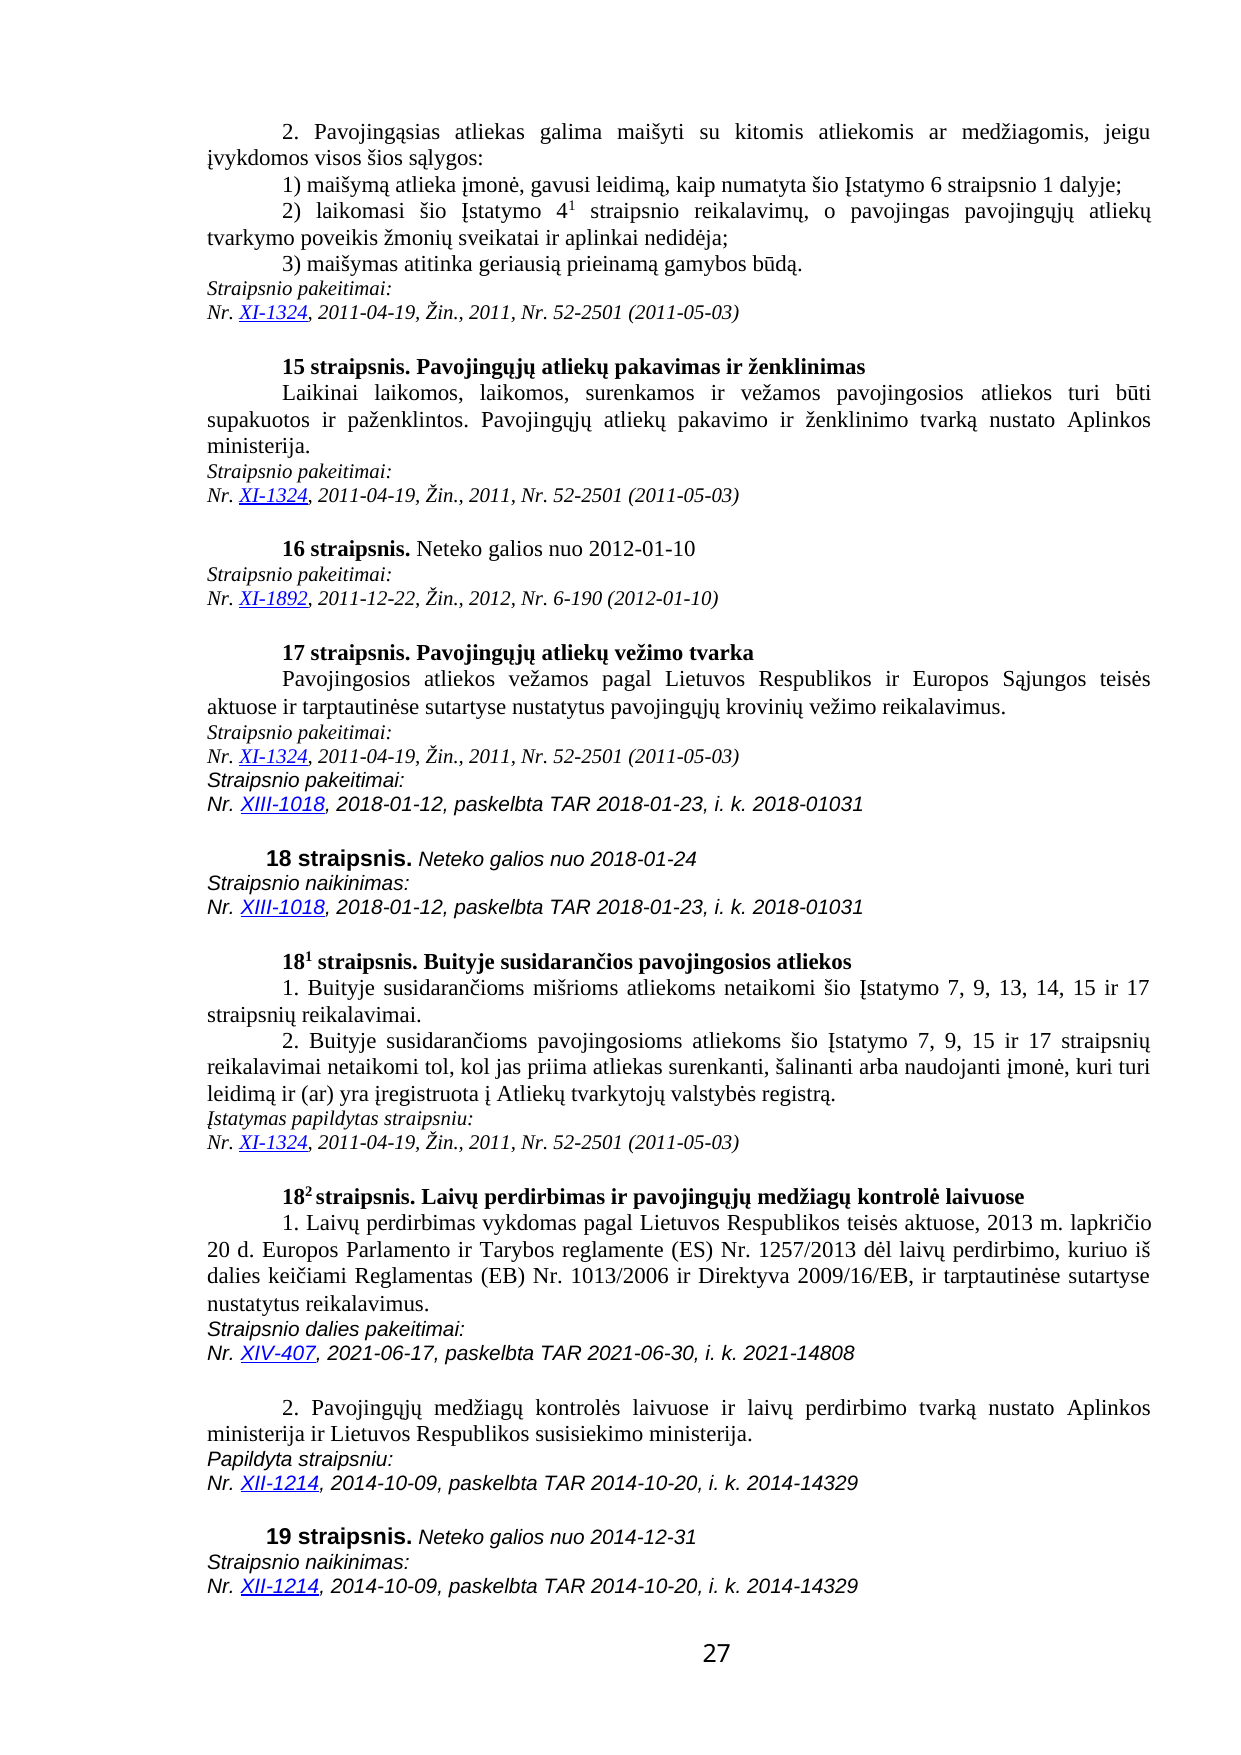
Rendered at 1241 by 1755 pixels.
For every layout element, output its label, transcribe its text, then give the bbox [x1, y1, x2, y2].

text Nr. XI-1324, 2011-04-19, Žin., 2011, Nr. 52-2501 (2011-05-03) [207, 483, 1152, 507]
text 2. Buityje susidarančioms pavojingosioms atliekoms šio Įstatymo 7, 9, 15 ir 17 straipsnių reikalavimai netaikomi tol, kol jas priima atliekas surenkanti, šalinanti arba naudojanti įmonė, kuri turi leidimą ir (ar) yra įregistruota į Atliekų tvarkytojų valstybės registrą. [207, 1027, 1152, 1106]
text Straipsnio pakeitimai: [207, 458, 1152, 483]
text 2) laikomasi šio Įstatymo 41 straipsnio reikalavimų, o pavojingas pavojingųjų atliekų tvarkymo poveikis žmonių sveikatai ir aplinkai nedidėja; [207, 197, 1152, 250]
text Įstatymas papildytas straipsniu: [207, 1106, 1152, 1130]
text 15 straipsnis. Pavojingųjų atliekų pakavimas ir ženklinimas [207, 353, 1152, 379]
text Nr. XI-1324, 2011-04-19, Žin., 2011, Nr. 52-2501 (2011-05-03) [207, 744, 1152, 768]
text Laikinai laikomos, laikomos, surenkamos ir vežamos pavojingosios atliekos turi būti supakuotos ir paženklintos. Pavojingųjų atliekų pakavimo ir ženklinimo tvarką nustato Aplinkos ministerija. [207, 379, 1152, 458]
text 2. Pavojingąsias atliekas galima maišyti su kitomis atliekomis ar medžiagomis, jeigu įvykdomos visos šios sąlygos: [207, 118, 1152, 171]
text 3) maišymas atitinka geriausią prieinamą gamybos būdą. [207, 250, 1152, 276]
text Nr. XII-1214, 2014-10-09, paskelbta TAR 2014-10-20, i. k. 2014-14329 [207, 1470, 1152, 1494]
text Straipsnio naikinimas: [207, 1549, 1152, 1573]
text Straipsnio pakeitimai: [207, 276, 1152, 300]
text 2. Pavojingųjų medžiagų kontrolės laivuose ir laivų perdirbimo tvarką nustato Aplinkos ministerija ir Lietuvos Respublikos susisiekimo ministerija. [207, 1394, 1152, 1446]
text Straipsnio pakeitimai: [207, 720, 1152, 744]
text 19 straipsnis. Neteko galios nuo 2014-12-31 [207, 1523, 1152, 1549]
text Nr. XI-1324, 2011-04-19, Žin., 2011, Nr. 52-2501 (2011-05-03) [207, 300, 1152, 324]
text Papildyta straipsniu: [207, 1446, 1152, 1470]
text 1) maišymą atlieka įmonė, gavusi leidimą, kaip numatyta šio Įstatymo 6 straipsnio 1 dalyje; [207, 171, 1152, 197]
text Straipsnio naikinimas: [207, 871, 1152, 895]
text 18 straipsnis. Neteko galios nuo 2018-01-24 [207, 845, 1152, 871]
text Nr. XII-1214, 2014-10-09, paskelbta TAR 2014-10-20, i. k. 2014-14329 [207, 1573, 1152, 1597]
text Pavojingosios atliekos vežamos pagal Lietuvos Respublikos ir Europos Sąjungos teisės aktuose ir tarptautinėse sutartyse nustatytus pavojingųjų krovinių vežimo reikalavimus. [207, 665, 1152, 720]
text Straipsnio pakeitimai: [207, 768, 1152, 792]
text 1. Buityje susidarančioms mišrioms atliekoms netaikomi šio Įstatymo 7, 9, 13, 14, 15 ir 17 straipsnių reikalavimai. [207, 974, 1152, 1027]
text 16 straipsnis. Neteko galios nuo 2012-01-10 [282, 535, 1152, 562]
text Nr. XI-1324, 2011-04-19, Žin., 2011, Nr. 52-2501 (2011-05-03) [207, 1130, 1152, 1154]
text Nr. XIII-1018, 2018-01-12, paskelbta TAR 2018-01-23, i. k. 2018-01031 [207, 895, 1152, 919]
text Straipsnio pakeitimai: [207, 562, 1152, 586]
text Nr. XIII-1018, 2018-01-12, paskelbta TAR 2018-01-23, i. k. 2018-01031 [207, 792, 1152, 816]
text 1. Laivų perdirbimas vykdomas pagal Lietuvos Respublikos teisės aktuose, 2013 m. lapkričio 20 d. Europos Parlamento ir Tarybos reglamente (ES) Nr. 1257/2013 dėl laivų perdirbimo, kuriuo iš dalies keičiami Reglamentas (EB) Nr. 1013/2006 ir Direktyva 2009/16/EB, ir tarptautinėse sutartyse nustatytus reikalavimus. [207, 1209, 1152, 1317]
text 17 straipsnis. Pavojingųjų atliekų vežimo tvarka [207, 639, 1152, 665]
text Nr. XI-1892, 2011-12-22, Žin., 2012, Nr. 6-190 (2012-01-10) [207, 586, 1152, 610]
text 181 straipsnis. Buityje susidarančios pavojingosios atliekos [207, 948, 1152, 974]
text Nr. XIV-407, 2021-06-17, paskelbta TAR 2021-06-30, i. k. 2021-14808 [207, 1341, 1152, 1365]
text Straipsnio dalies pakeitimai: [207, 1317, 1152, 1341]
text 182 straipsnis. Laivų perdirbimas ir pavojingųjų medžiagų kontrolė laivuose [207, 1183, 1152, 1209]
